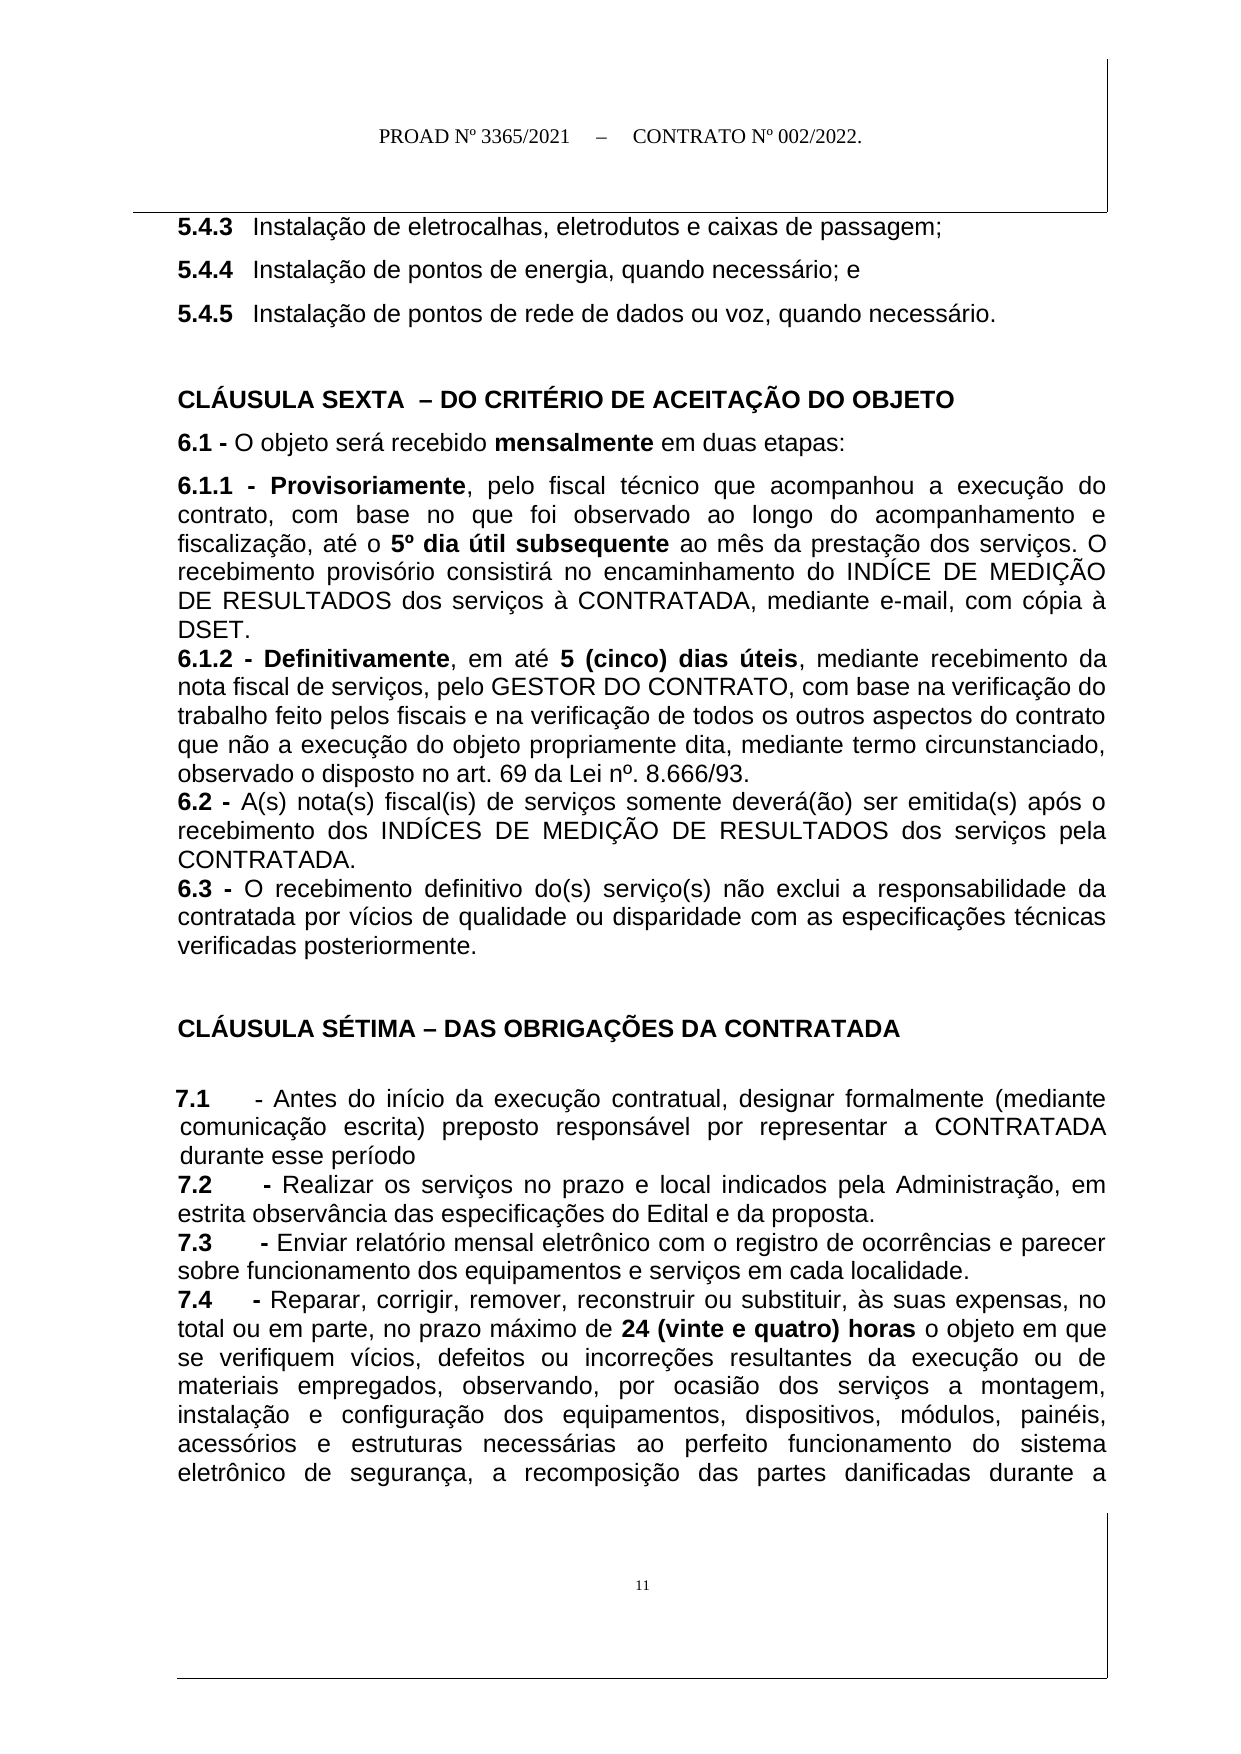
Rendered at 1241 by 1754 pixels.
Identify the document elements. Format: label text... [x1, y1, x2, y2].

text CLÁUSULA SEXTA – DO CRITÉRIO DE ACEITAÇÃO DO OBJETO [177, 385, 1107, 413]
text 6.1.2 - Definitivamente, em até 5 (cinco) dias úteis, mediante recebimento da nota fiscal de serviços, pelo GESTOR DO CONTRATO, com base na verificação do trabalho feito pelos fiscais e na verificação de todos os outros aspectos do contrato que não a execução do objeto propriamente dita, mediante termo circunstanciado, observado o disposto no art. 69 da Lei nº. 8.666/93. [177, 643, 1107, 787]
text CLÁUSULA SÉTIMA – DAS OBRIGAÇÕES DA CONTRATADA [177, 1013, 1107, 1042]
text 6.1.1 - Provisoriamente, pelo fiscal técnico que acompanhou a execução do contrato, com base no que foi observado ao longo do acompanhamento e fiscalização, até o 5º dia útil subsequente ao mês da prestação dos serviços. O recebimento provisório consistirá no encaminhamento do INDÍCE DE MEDIÇÃO DE RESULTADOS dos serviços à CONTRATADA, mediante e-mail, com cópia à DSET. [177, 471, 1107, 643]
list Instalação de pontos de energia, quando necessário; e [177, 255, 1107, 284]
text 6.3 - O recebimento definitivo do(s) serviço(s) não exclui a responsabilidade da contratada por vícios de qualidade ou disparidade com as especificações técnicas verificadas posteriormente. [177, 873, 1107, 960]
list - Enviar relatório mensal eletrônico com o registro de ocorrências e parecer sobre funcionamento dos equipamentos e serviços em cada localidade. [177, 1227, 1107, 1285]
text 6.1 - O objeto será recebido mensalmente em duas etapas: [177, 428, 1107, 457]
text 6.2 - A(s) nota(s) fiscal(is) de serviços somente deverá(ão) ser emitida(s) após o recebimento dos INDÍCES DE MEDIÇÃO DE RESULTADOS dos serviços pela CONTRATADA. [177, 787, 1107, 873]
list Instalação de eletrocalhas, eletrodutos e caixas de passagem; [177, 212, 1107, 241]
list - Reparar, corrigir, remover, reconstruir ou substituir, às suas expensas, no total ou em parte, no prazo máximo de 24 (vinte e quatro) horas o objeto em que se verifiquem vícios, defeitos ou incorreções resultantes da execução ou de materiais empregados, observando, por ocasião dos serviços a montagem, instalação e configuração dos equipamentos, dispositivos, módulos, painéis, acessórios e estruturas necessárias ao perfeito funcionamento do sistema eletrônico de segurança, a recomposição das partes danificadas durante a [177, 1285, 1107, 1486]
list - Realizar os serviços no prazo e local indicados pela Administração, em estrita observância das especificações do Edital e da proposta. [177, 1170, 1107, 1227]
list - Antes do início da execução contratual, designar formalmente (mediante comunicação escrita) preposto responsável por representar a CONTRATADA durante esse período [175, 1083, 1107, 1170]
list Instalação de pontos de rede de dados ou voz, quando necessário. [177, 298, 1107, 327]
